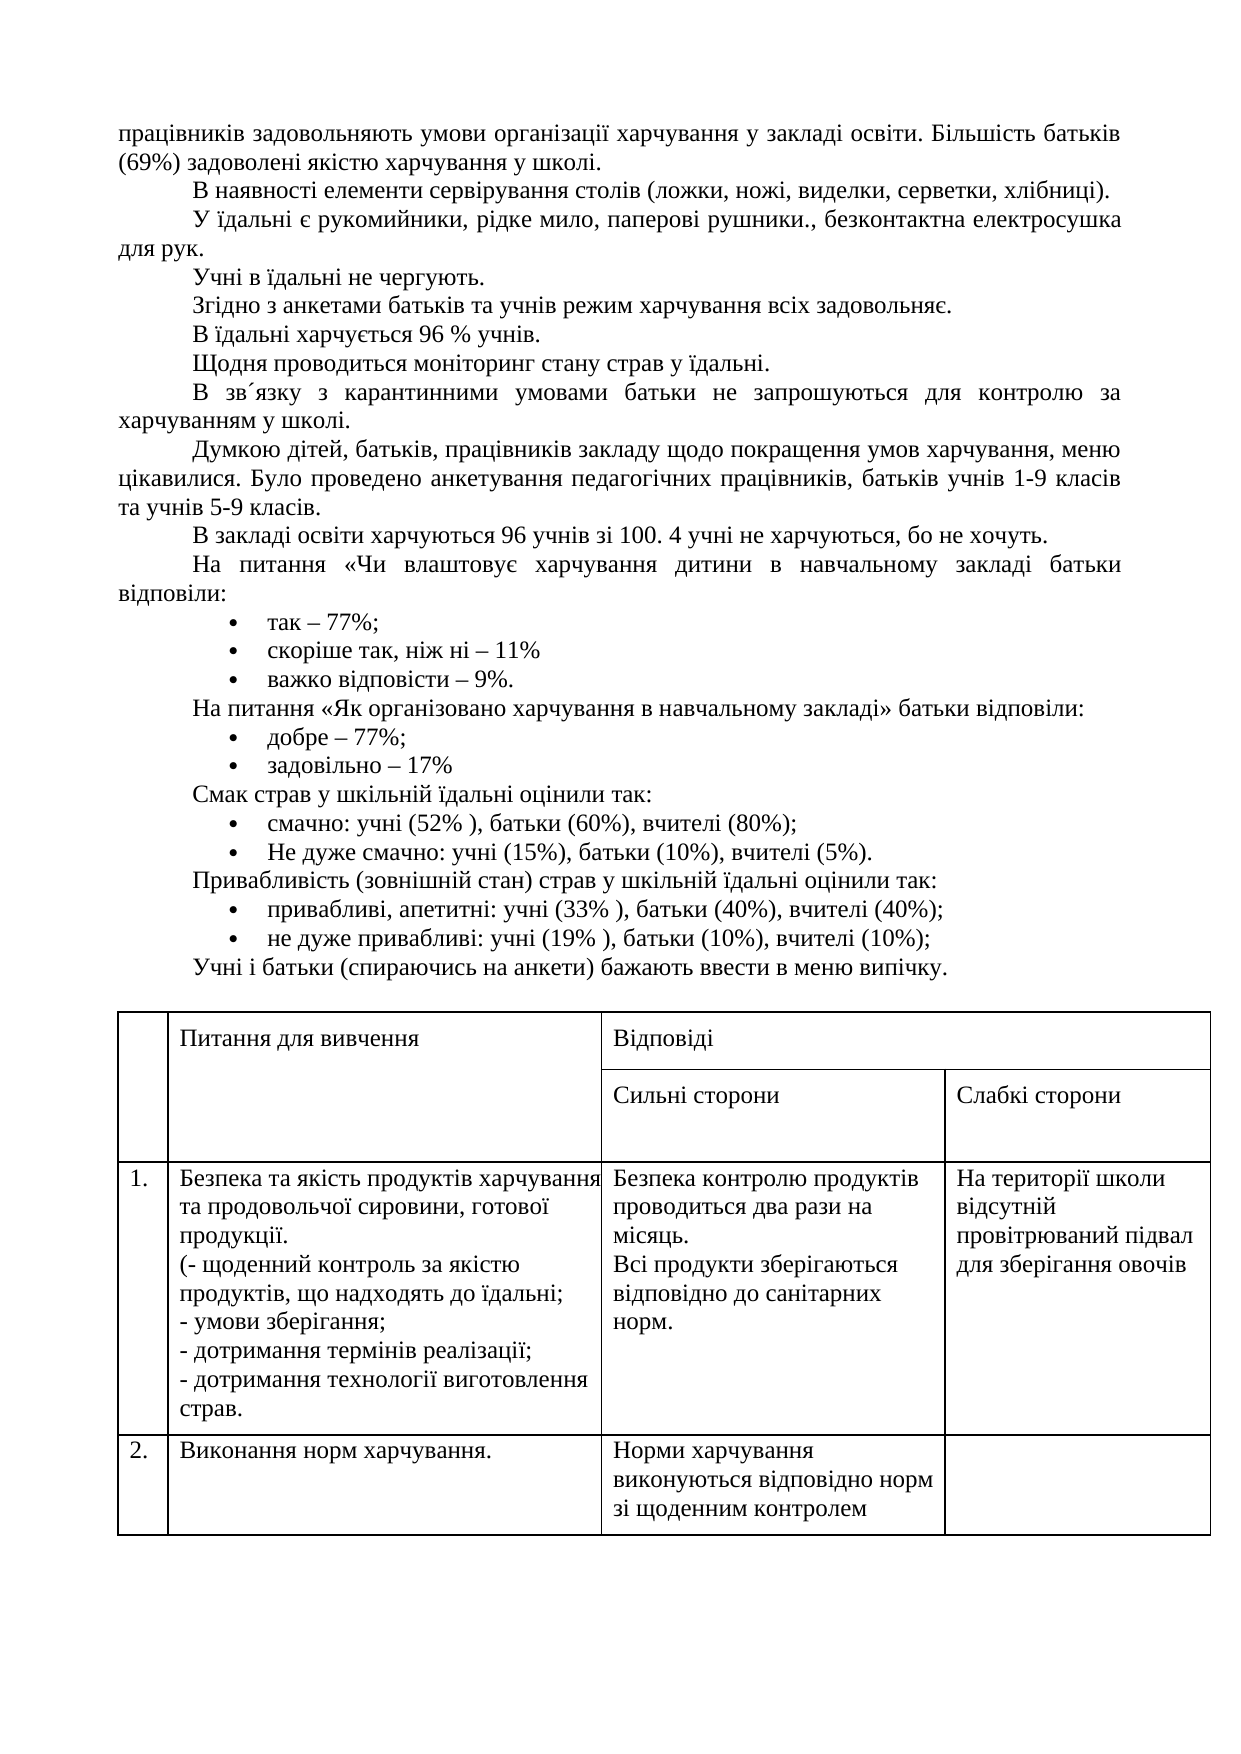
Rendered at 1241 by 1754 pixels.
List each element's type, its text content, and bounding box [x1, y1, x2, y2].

text працівників задовольняють умови організації харчування у закладі освіти. Більшість батьків (69%) задоволені якістю харчування у школі. [118, 118, 1122, 176]
list привабливі, апетитні: учні (33% ), батьки (40%), вчителі (40%); [156, 894, 1122, 923]
list Не дуже смачно: учні (15%), батьки (10%), вчителі (5%). [156, 837, 1122, 866]
table_cell Норми харчування виконуються відповідно норм зі щоденним контролем [602, 1436, 944, 1534]
text Думкою дітей, батьків, працівників закладу щодо покращення умов харчування, меню цікавилися. Було проведено анкетування педагогічних працівників, батьків учнів 1-9 класів та учнів 5-9 класів. [118, 434, 1122, 521]
list так – 77%; [156, 607, 1122, 636]
text В зв´язку з карантинними умовами батьки не запрошуються для контролю за харчуванням у школі. [118, 377, 1122, 434]
list важко відповісти – 9%. [156, 664, 1122, 693]
table_cell 1. [119, 1163, 167, 1434]
list смачно: учні (52% ), батьки (60%), вчителі (80%); [156, 808, 1122, 837]
list задовільно – 17% [156, 751, 1122, 779]
text На питання «Чи влаштовує харчування дитини в навчальному закладі батьки відповіли: [118, 549, 1122, 607]
text Згідно з анкетами батьків та учнів режим харчування всіх задовольняє. [118, 291, 1122, 319]
text В закладі освіти харчуються 96 учнів зі 100. 4 учні не харчуються, бо не хочуть. [118, 521, 1122, 549]
list не дуже привабливі: учні (19% ), батьки (10%), вчителі (10%); [156, 923, 1122, 952]
text Учні в їдальні не чергують. [118, 262, 1122, 291]
text Щодня проводиться моніторинг стану страв у їдальні. [118, 348, 1122, 377]
text Привабливість (зовнішній стан) страв у шкільній їдальні оцінили так: [118, 866, 1122, 894]
table_cell На території школи відсутній провітрюваний підвал для зберігання овочів [946, 1163, 1210, 1434]
table_header Питання для вивчення [169, 1013, 601, 1161]
text У їдальні є рукомийники, рідке мило, паперові рушники., безконтактна електросушка для рук. [118, 204, 1122, 262]
table_cell [946, 1436, 1210, 1534]
table_header Відповіді [602, 1013, 1210, 1068]
table_cell Слабкі сторони [946, 1070, 1210, 1161]
table_cell Сильні сторони [602, 1070, 944, 1161]
table_cell Виконання норм харчування. [169, 1436, 601, 1534]
table_header [119, 1013, 167, 1161]
list добре – 77%; [156, 722, 1122, 751]
table_cell Безпека та якість продуктів харчування та продовольчої сировини, готової продукції. (- щоденний контроль за якістю продуктів, що надходять до їдальні; - умови зберігання; - дотримання термінів реалізації; - дотримання технології виготовлення страв. [169, 1163, 601, 1434]
table_cell Безпека контролю продуктів проводиться два рази на місяць. Всі продукти зберігаються відповідно до санітарних норм. [602, 1163, 944, 1434]
text На питання «Як організовано харчування в навчальному закладі» батьки відповіли: [118, 693, 1122, 722]
text Учні і батьки (спираючись на анкети) бажають ввести в меню випічку. [118, 952, 1122, 981]
text Смак страв у шкільній їдальні оцінили так: [118, 779, 1122, 808]
text В їдальні харчується 96 % учнів. [118, 319, 1122, 348]
list скоріше так, ніж ні – 11% [156, 636, 1122, 664]
text В наявності елементи сервірування столів (ложки, ножі, виделки, серветки, хлібниці). [118, 176, 1122, 204]
table_cell 2. [119, 1436, 167, 1534]
